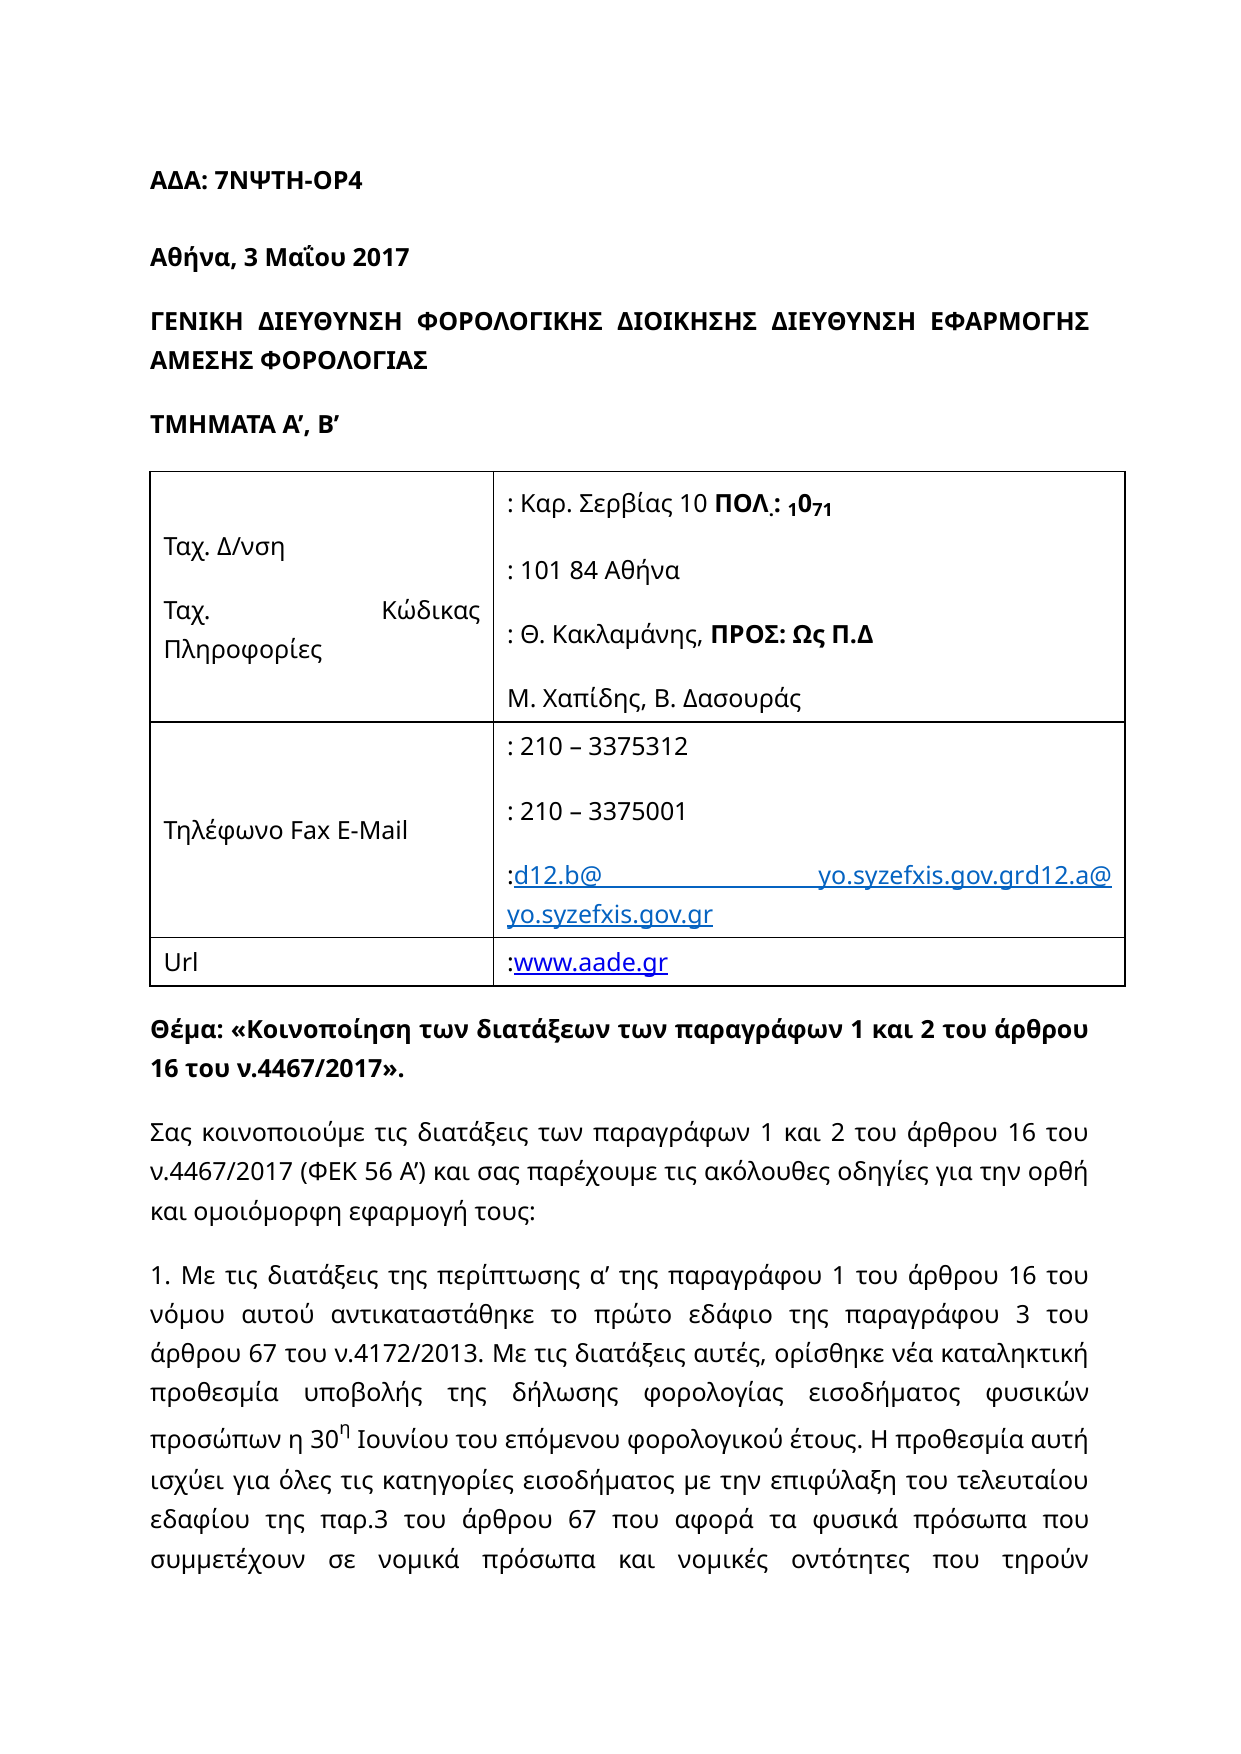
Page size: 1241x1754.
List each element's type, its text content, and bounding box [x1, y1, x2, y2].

table_header Ταχ. Δ/νση Ταχ. Κώδικας Πληροφορίες [151, 472, 493, 721]
text Θέμα: «Κοινοποίηση των διατάξεων των παραγράφων 1 και 2 του άρθρου 16 του ν.4467/2017». [150, 1012, 1090, 1085]
text ΤΜΗΜΑΤΑ Α’, Β’ [150, 407, 1090, 441]
table_header : Καρ. Σερβίας 10 ΠΟΛ.: 1071 : 101 84 Αθήνα : Θ. Κακλαμάνης, ΠΡΟΣ: Ως Π.Δ Μ. Χαπίδης, Β. Δασουράς [494, 472, 1124, 721]
text Αθήνα, 3 Μαΐου 2017 [150, 239, 1090, 273]
table_cell : 210 – 3375312 : 210 – 3375001 :d12.b@ yo.syzefxis.gov.grd12.a@ yo.syzefxis.gov.gr [494, 723, 1124, 937]
table_cell Url [151, 938, 493, 985]
table_cell Τηλέφωνο Fax E-Mail [151, 723, 493, 937]
text Σας κοινοποιούμε τις διατάξεις των παραγράφων 1 και 2 του άρθρου 16 του ν.4467/2017 (ΦΕΚ 56 Α’) και σας παρέχουμε τις ακόλουθες οδηγίες για την ορθή και ομοιόμορφη εφαρμογή τους: [150, 1115, 1090, 1227]
table_cell :www.aade.gr [494, 938, 1124, 985]
title ΑΔΑ: 7ΝΨΤΗ-ΟΡ4 [150, 162, 1090, 197]
text ΓΕΝΙΚΗ ΔΙΕΥΘΥΝΣΗ ΦΟΡΟΛΟΓΙΚΗΣ ΔΙΟΙΚΗΣΗΣ ΔΙΕΥΘΥΝΣΗ ΕΦΑΡΜΟΓΗΣ ΑΜΕΣΗΣ ΦΟΡΟΛΟΓΙΑΣ [150, 303, 1090, 377]
text 1. Με τις διατάξεις της περίπτωσης α’ της παραγράφου 1 του άρθρου 16 του νόμου αυτού αντικαταστάθηκε το πρώτο εδάφιο της παραγράφου 3 του άρθρου 67 του ν.4172/2013. Με τις διατάξεις αυτές, ορίσθηκε νέα καταληκτική προθεσμία υποβολής της δήλωσης φορολογίας εισοδήματος φυσικών προσώπων η 30η Ιουνίου του επόμενου φορολογικού έτους. Η προθεσμία αυτή ισχύει για όλες τις κατηγορίες εισοδήματος με την επιφύλαξη του τελευταίου εδαφίου της παρ.3 του άρθρου 67 που αφορά τα φυσικά πρόσωπα που συμμετέχουν σε νομικά πρόσωπα και νομικές οντότητες που τηρούν απλογραφικά βιβλία. Οι διατάξεις αυτές ισχύουν, με βάση την περίπτωση β’ της παραγράφου 1 του ίδιου ως άνω άρθρου και νόμου, για τα εισοδήματα που αποκτώνται και τις δαπάνες που πραγματοποιούνται στα φορολογικά έτη που αρχίζουν από την 1η Ιανουαρίου 2016 και μετά. Στο άρθρο 1 της ΠΟΛ.1034/2017 Απόφασης του Διοικητή της Α.Α.Δ.Ε. ορίζονται περισσότερα για τον τρόπο υποβολής δηλώσεων φορολογίας εισοδήματος φυσικών προσώπων. [150, 1257, 1090, 1575]
